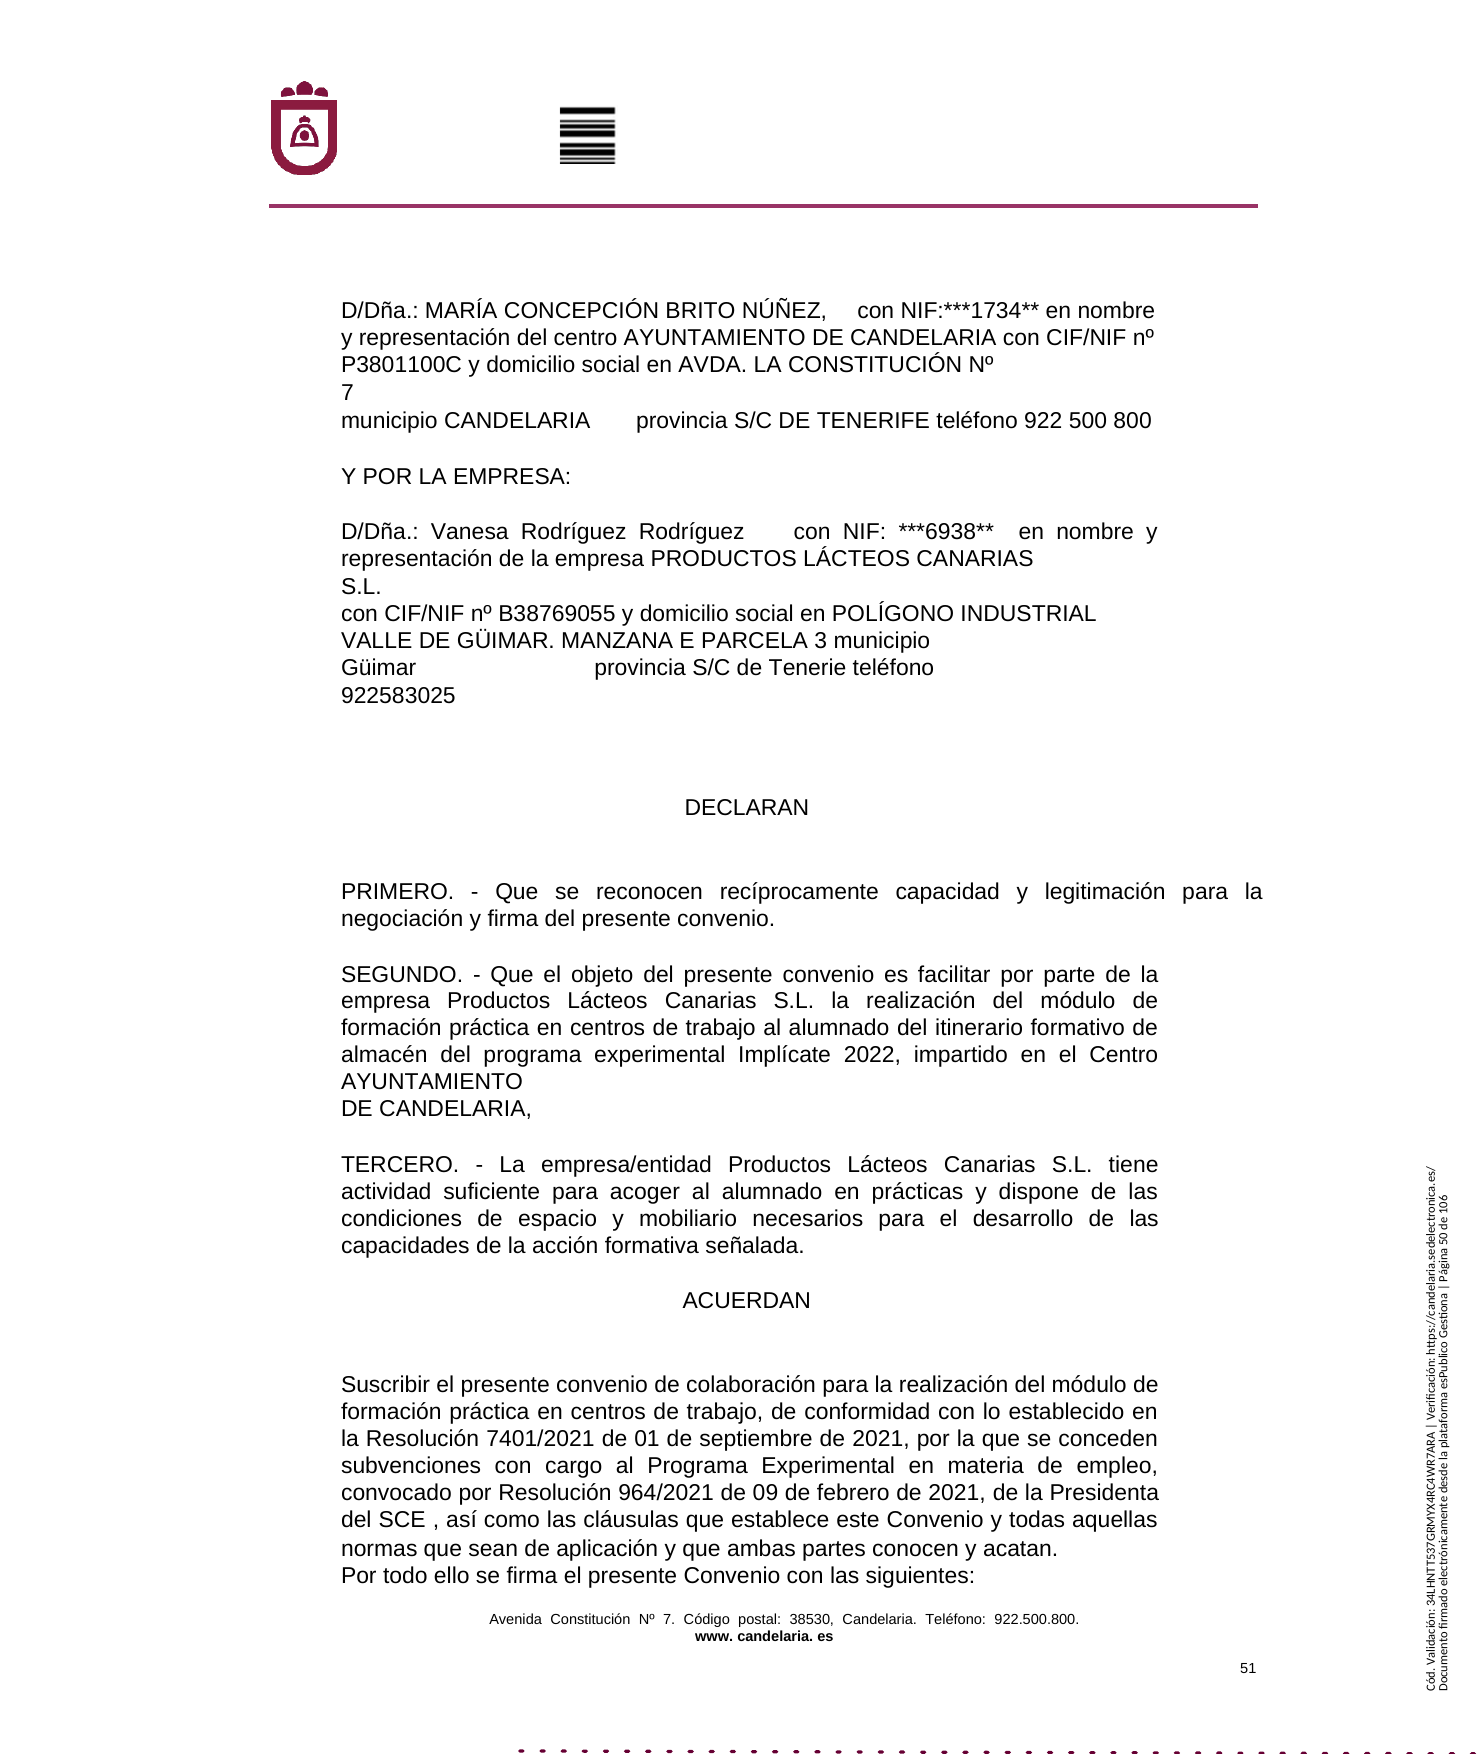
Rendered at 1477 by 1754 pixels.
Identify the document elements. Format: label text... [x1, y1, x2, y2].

text 7 [341, 377, 1263, 406]
text municipio CANDELARIA provincia S/C DE TENERIFE teléfono 922 500 800 [341, 407, 1177, 434]
text D/Dña.: Vanesa Rodríguez Rodríguez con NIF: ***6938** en nombre y representación de la empresa PRODUCTOS LÁCTEOS CANARIAS [341, 518, 1159, 572]
text con CIF/NIF nº B38769055 y domicilio social en POLÍGONO INDUSTRIAL [341, 600, 1263, 626]
subtitle DECLARAN [274, 794, 1225, 820]
text Y POR LA EMPRESA: [341, 463, 1263, 489]
subtitle ACUERDAN [274, 1287, 1225, 1313]
text VALLE DE GÜIMAR. MANZANA E PARCELA 3 municipio Güimar provincia S/C de Tenerie teléfono 922583025 [341, 627, 1018, 709]
text Por todo ello se firma el presente Convenio con las siguientes: [341, 1562, 1263, 1589]
text D/Dña.: MARÍA CONCEPCIÓN BRITO NÚÑEZ, con NIF:***1734** en nombre y representación del centro AYUNTAMIENTO DE CANDELARIA con CIF/NIF nº P3801100C y domicilio social en AVDA. LA CONSTITUCIÓN Nº [341, 296, 1159, 377]
text SEGUNDO. - Que el objeto del presente convenio es facilitar por parte de la empresa Productos Lácteos Canarias S.L. la realización del módulo de formación práctica en centros de trabajo al alumnado del itinerario formativo de almacén del programa experimental Implícate 2022, impartido en el Centro AYUNTAMIENTO [341, 961, 1159, 1094]
text Suscribir el presente convenio de colaboración para la realización del módulo de formación práctica en centros de trabajo, de conformidad con lo establecido en la Resolución 7401/2021 de 01 de septiembre de 2021, por la que se conceden subvenciones con cargo al Programa Experimental en materia de empleo, convocado por Resolución 964/2021 de 09 de febrero de 2021, de la Presidenta del SCE , así como las cláusulas que establece este Convenio y todas aquellas normas que sean de aplicación y que ambas partes conocen y acatan. [341, 1371, 1159, 1561]
text TERCERO. - La empresa/entidad Productos Lácteos Canarias S.L. tiene actividad suficiente para acoger al alumnado en prácticas y dispone de las condiciones de espacio y mobiliario necesarios para el desarrollo de las capacidades de la acción formativa señalada. [341, 1151, 1159, 1258]
text DE CANDELARIA, [341, 1095, 1263, 1122]
text S.L. [341, 573, 1263, 599]
text PRIMERO. - Que se reconocen recíprocamente capacidad y legitimación para la negociación y firma del presente convenio. [341, 878, 1263, 931]
